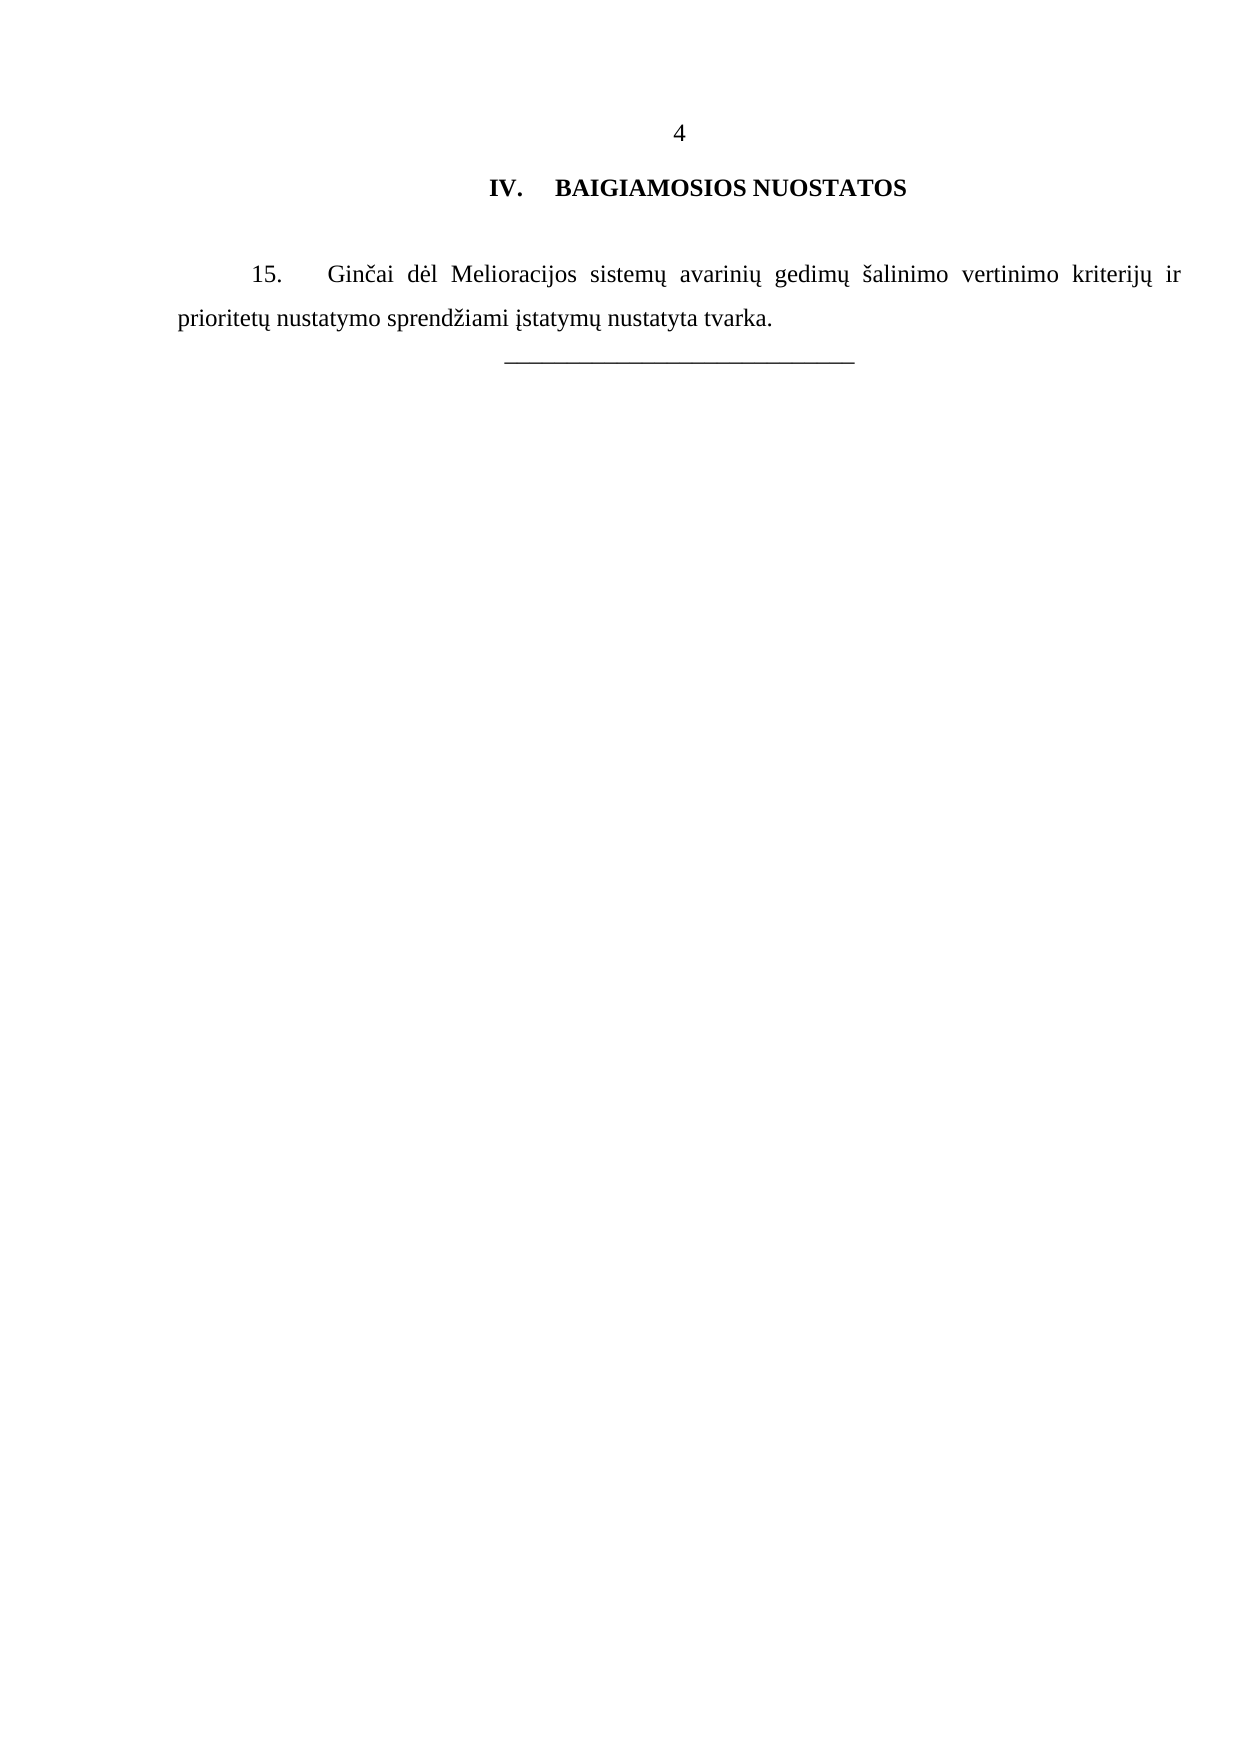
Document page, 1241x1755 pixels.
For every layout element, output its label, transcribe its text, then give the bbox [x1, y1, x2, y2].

text –––––––––––––––––––––––––––– [177, 346, 1181, 374]
text IV. BAIGIAMOSIOS NUOSTATOS [215, 173, 1181, 202]
text 15. Ginčai dėl Melioracijos sistemų avarinių gedimų šalinimo vertinimo kriterijų ir prioritetų nustatymo sprendžiami įstatymų nustatyta tvarka. [177, 259, 1181, 331]
